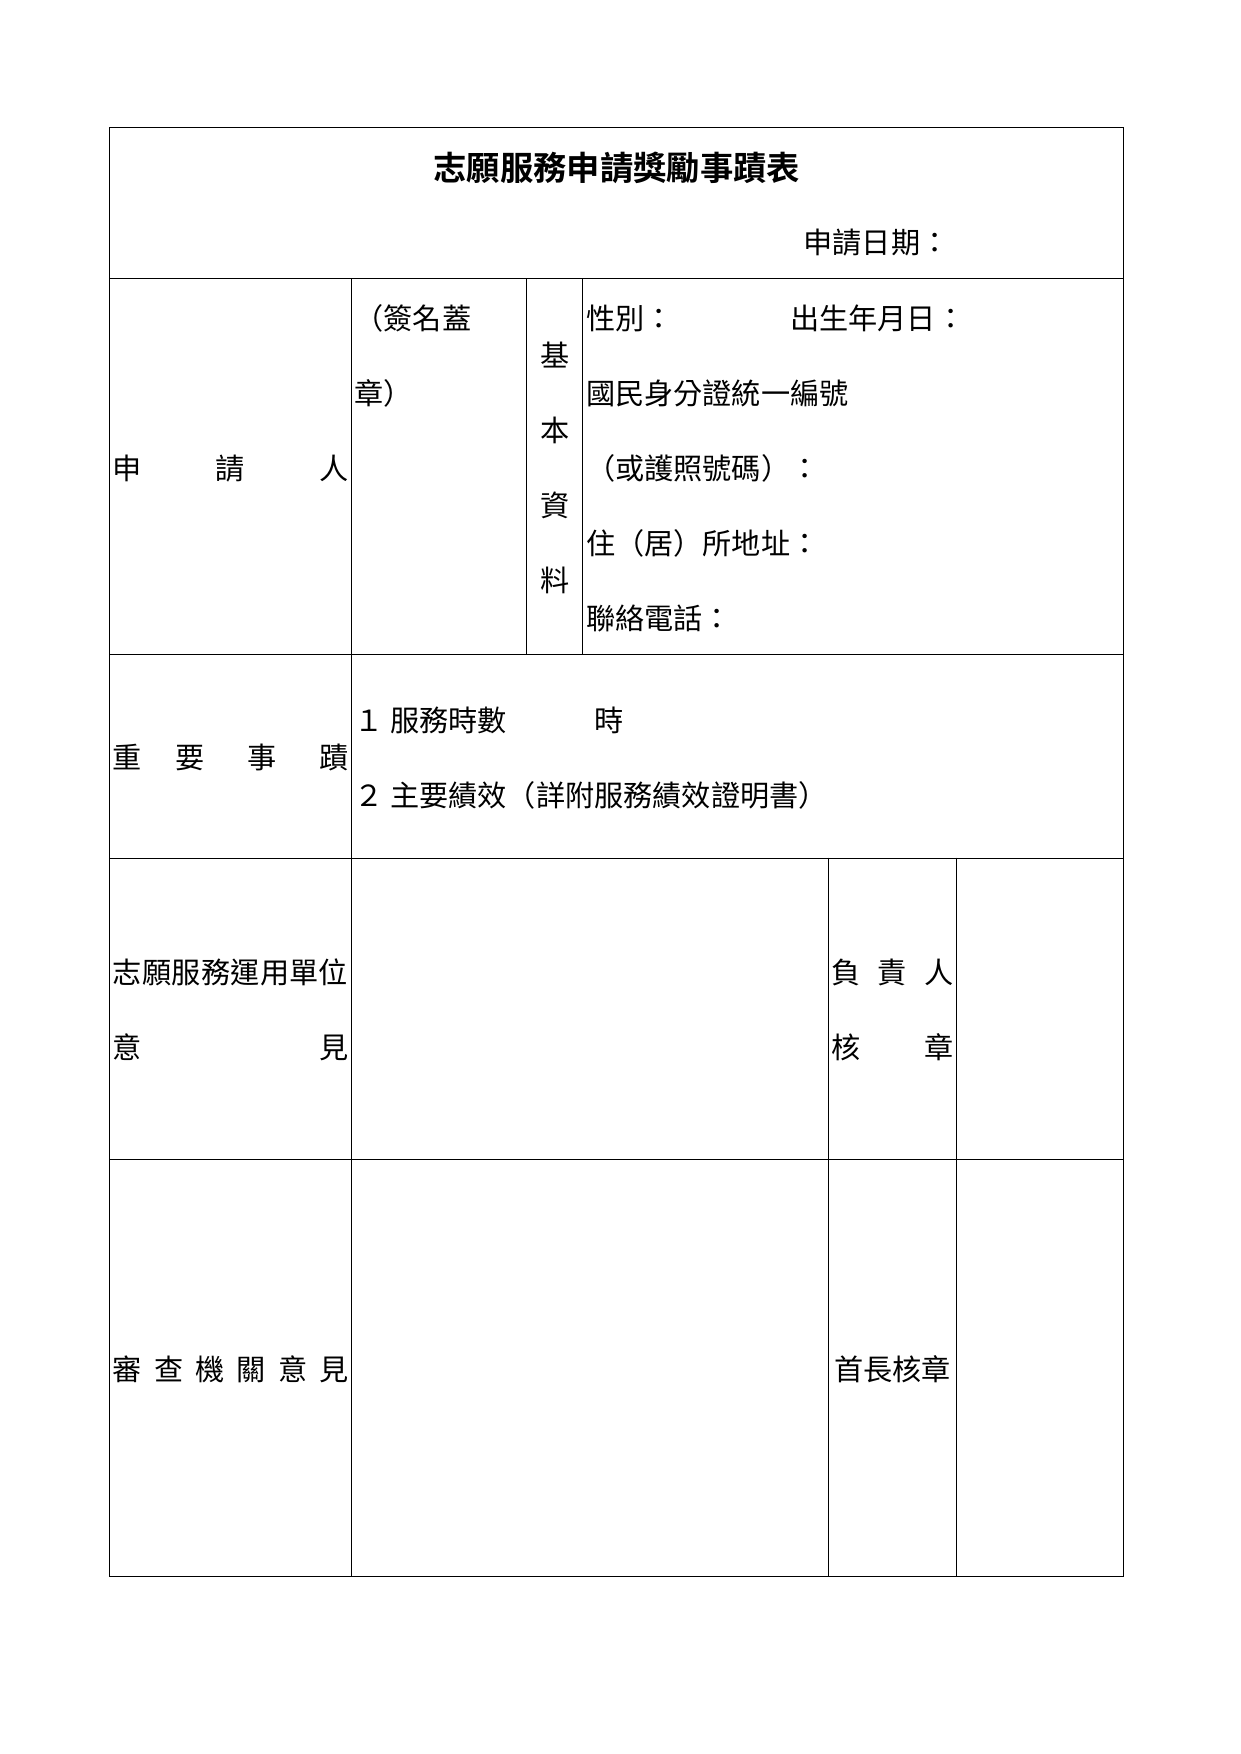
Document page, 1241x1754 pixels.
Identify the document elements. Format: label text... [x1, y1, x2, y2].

table_cell （簽名蓋章） [352, 279, 526, 654]
table_cell [352, 1160, 828, 1576]
table_cell [957, 1160, 1123, 1576]
table_cell 性別： 出生年月日： 國民身分證統一編號 （或護照號碼）： 住（居）所地址： 聯絡電話： [583, 279, 1123, 654]
table_header 志願服務申請獎勵事蹟表 申請日期： [110, 128, 1123, 278]
table_cell １ 服務時數 時 ２ 主要績效（詳附服務績效證明書） [352, 655, 1123, 857]
table_cell [957, 859, 1123, 1159]
table_cell 審查機關意見 [110, 1160, 351, 1576]
table_cell 首長核章 [829, 1160, 956, 1576]
table_cell 負責人 核章 [829, 859, 956, 1159]
table_cell 基本資料 [527, 279, 582, 654]
table_cell 申 請 人 [110, 279, 351, 654]
table_cell 重 要 事 蹟 [110, 655, 351, 857]
table_cell 志願服務運用單位 意見 [110, 859, 351, 1159]
table_cell [352, 859, 828, 1159]
